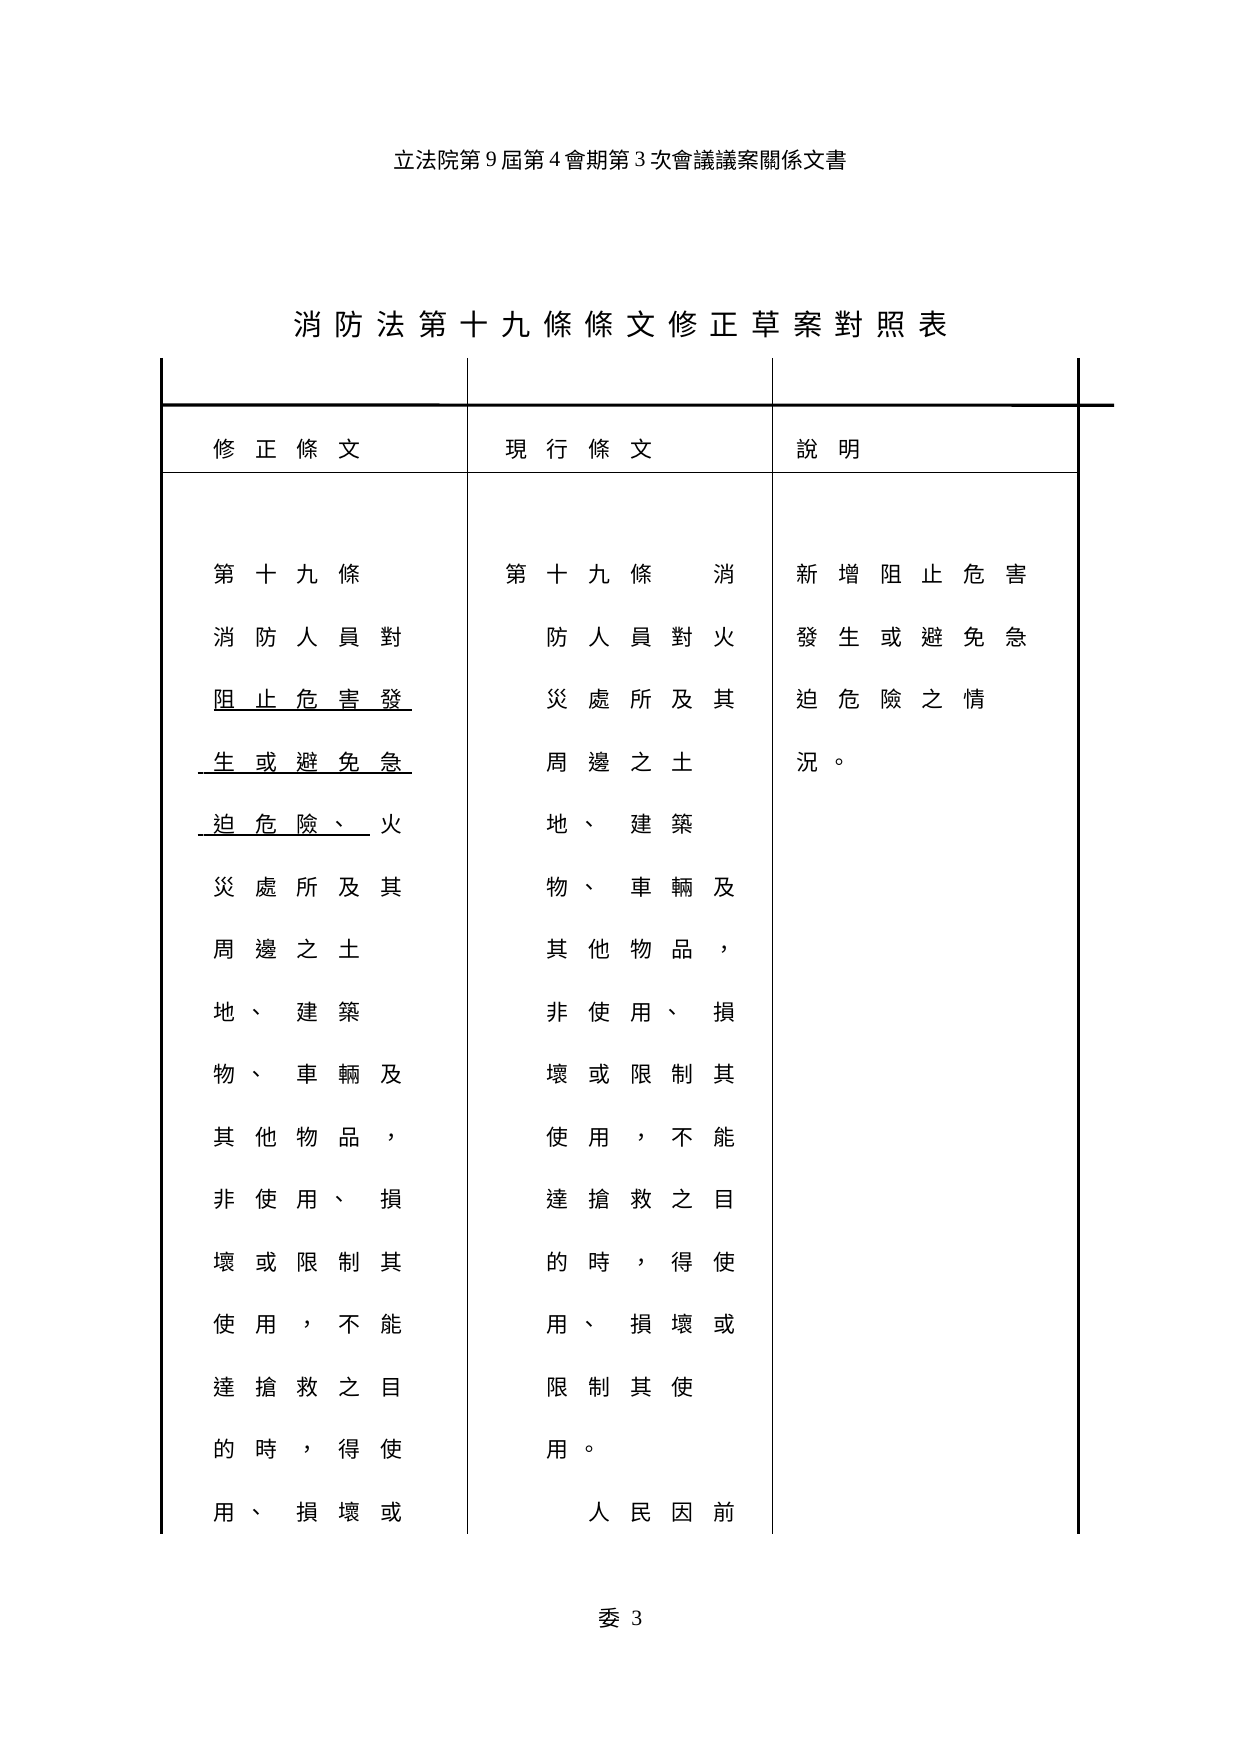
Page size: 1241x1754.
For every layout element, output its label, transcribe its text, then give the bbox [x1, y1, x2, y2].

table_cell 修正條文 [163, 407, 467, 472]
table_cell [163, 358, 467, 403]
table_cell 說明 [773, 407, 1077, 472]
table_cell 第十九條 消防人員對火災處所及其周邊之土地、建築物、車輛及其他物品，非使用、損壞或限制其使用，不能達搶救之目的時，得使用、損壞或限制其使用。 人民因前 [468, 473, 772, 1534]
table_cell 新增阻止危害發生或避免急迫危險之情況。 [773, 473, 1077, 1534]
table_cell 現行條文 [468, 407, 772, 472]
table_cell 第十九條 消防人員對阻止危害發生或避免急迫危險、火災處所及其周邊之土地、建築物、車輛及其他物品，非使用、損壞或限制其使用，不能達搶救之目的時，得使用、損壞或 [163, 473, 467, 1534]
table_header 消防法第十九條條文修正草案對照表 [162, 219, 1078, 358]
table_cell [773, 358, 1077, 403]
table_cell [468, 358, 772, 403]
